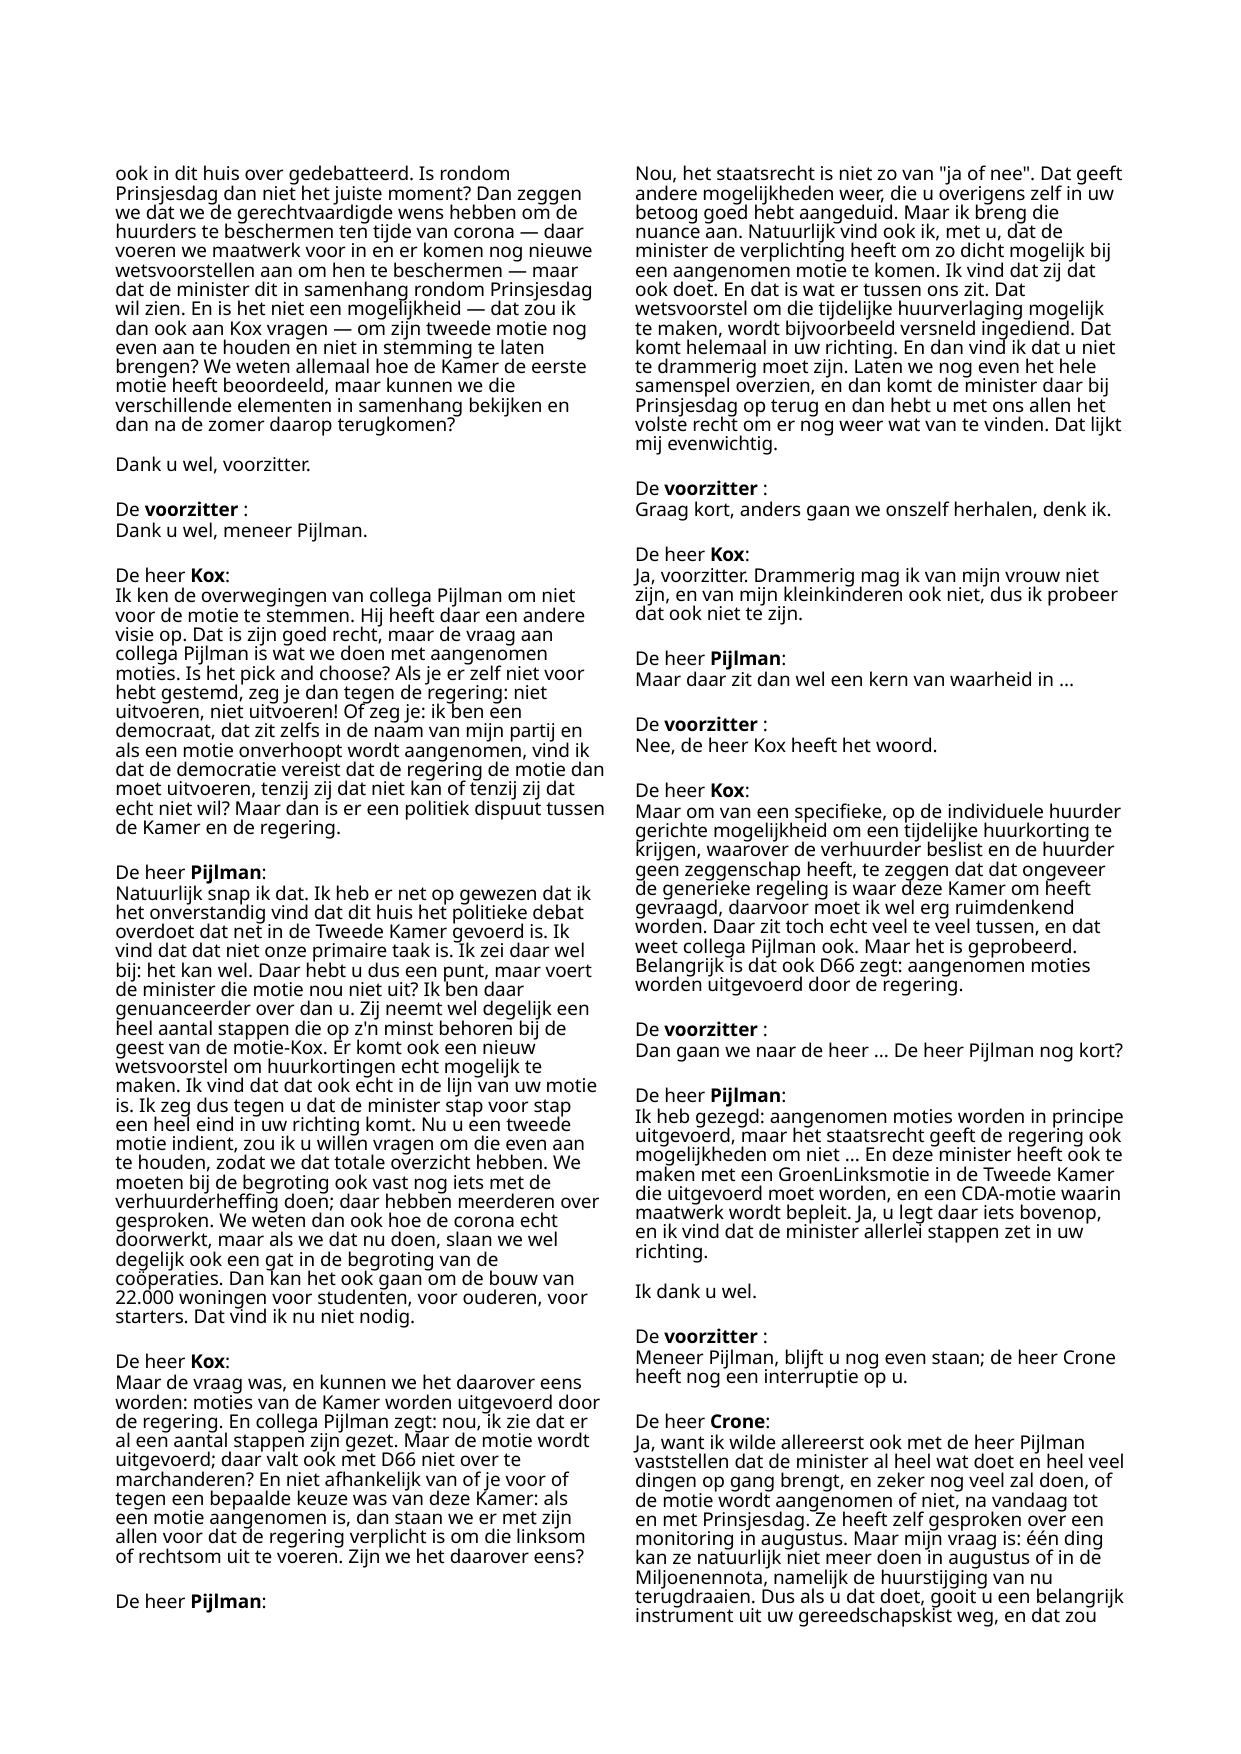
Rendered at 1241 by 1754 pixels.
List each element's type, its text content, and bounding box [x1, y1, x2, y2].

text Dan gaan we naar de heer ... De heer Pijlman nog kort? [635, 1042, 1125, 1061]
text De voorzitter : [635, 711, 1125, 737]
text De voorzitter : [635, 475, 1125, 501]
text De heer Pijlman: [635, 1082, 1125, 1108]
text De heer Kox: [115, 562, 605, 587]
text Dank u wel, voorzitter. [115, 456, 605, 475]
text De voorzitter : [635, 1016, 1125, 1042]
text Ik heb gezegd: aangenomen moties worden in principe uitgevoerd, maar het staatsrecht geeft de regering ook mogelijkheden om niet ... En deze minister heeft ook te maken met een GroenLinksmotie in de Tweede Kamer die uitgevoerd moet worden, en een CDA-motie waarin maatwerk wordt bepleit. Ja, u legt daar iets bovenop, en ik vind dat de minister allerlei stappen zet in uw richting. [635, 1108, 1125, 1262]
text Ik ken de overwegingen van collega Pijlman om niet voor de motie te stemmen. Hij heeft daar een andere visie op. Dat is zijn goed recht, maar de vraag aan collega Pijlman is wat we doen met aangenomen moties. Is het pick and choose? Als je er zelf niet voor hebt gestemd, zeg je dan tegen de regering: niet uitvoeren, niet uitvoeren! Of zeg je: ik ben een democraat, dat zit zelfs in de naam van mijn partij en als een motie onverhoopt wordt aangenomen, vind ik dat de democratie vereist dat de regering de motie dan moet uitvoeren, tenzij zij dat niet kan of tenzij zij dat echt niet wil? Maar dan is er een politiek dispuut tussen de Kamer en de regering. [115, 587, 605, 838]
text Dank u wel, meneer Pijlman. [115, 522, 605, 541]
text De heer Kox: [115, 1349, 605, 1374]
text Maar de vraag was, en kunnen we het daarover eens worden: moties van de Kamer worden uitgevoerd door de regering. En collega Pijlman zegt: nou, ik zie dat er al een aantal stappen zijn gezet. Maar de motie wordt uitgevoerd; daar valt ook met D66 niet over te marchanderen? En niet afhankelijk van of je voor of tegen een bepaalde keuze was van deze Kamer: als een motie aangenomen is, dan staan we er met zijn allen voor dat de regering verplicht is om die linksom of rechtsom uit te voeren. Zijn we het daarover eens? [115, 1374, 605, 1567]
text De heer Crone: [635, 1408, 1125, 1434]
text Ja, voorzitter. Drammerig mag ik van mijn vrouw niet zijn, en van mijn kleinkinderen ook niet, dus ik probeer dat ook niet te zijn. [635, 567, 1125, 624]
text Nou, het staatsrecht is niet zo van "ja of nee". Dat geeft andere mogelijkheden weer, die u overigens zelf in uw betoog goed hebt aangeduid. Maar ik breng die nuance aan. Natuurlijk vind ook ik, met u, dat de minister de verplichting heeft om zo dicht mogelijk bij een aangenomen motie te komen. Ik vind dat zij dat ook doet. En dat is wat er tussen ons zit. Dat wetsvoorstel om die tijdelijke huurverlaging mogelijk te maken, wordt bijvoorbeeld versneld ingediend. Dat komt helemaal in uw richting. En dan vind ik dat u niet te drammerig moet zijn. Laten we nog even het hele samenspel overzien, en dan komt de minister daar bij Prinsjesdag op terug en dan hebt u met ons allen het volste recht om er nog weer wat van te vinden. Dat lijkt mij evenwichtig. [635, 165, 1125, 454]
text Nee, de heer Kox heeft het woord. [635, 737, 1125, 756]
text De heer Pijlman: [635, 645, 1125, 671]
text Ja, want ik wilde allereerst ook met de heer Pijlman vaststellen dat de minister al heel wat doet en heel veel dingen op gang brengt, en zeker nog veel zal doen, of de motie wordt aangenomen of niet, na vandaag tot en met Prinsjesdag. Ze heeft zelf gesproken over een monitoring in augustus. Maar mijn vraag is: één ding kan ze natuurlijk niet meer doen in augustus of in de Miljoenennota, namelijk de huurstijging van nu terugdraaien. Dus als u dat doet, gooit u een belangrijk instrument uit uw gereedschapskist weg, en dat zou [635, 1434, 1125, 1626]
text De heer Kox: [635, 541, 1125, 567]
text De heer Pijlman: [115, 859, 605, 884]
text Ik dank u wel. [635, 1283, 1125, 1302]
text De heer Kox: [635, 777, 1125, 803]
text De voorzitter : [635, 1323, 1125, 1349]
text Meneer Pijlman, blijft u nog even staan; de heer Crone heeft nog een interruptie op u. [635, 1349, 1125, 1387]
text Graag kort, anders gaan we onszelf herhalen, denk ik. [635, 501, 1125, 520]
text De heer Pijlman: [115, 1588, 605, 1614]
text Maar daar zit dan wel een kern van waarheid in ... [635, 671, 1125, 690]
text Maar om van een specifieke, op de individuele huurder gerichte mogelijkheid om een tijdelijke huurkorting te krijgen, waarover de verhuurder beslist en de huurder geen zeggenschap heeft, te zeggen dat dat ongeveer de generieke regeling is waar deze Kamer om heeft gevraagd, daarvoor moet ik wel erg ruimdenkend worden. Daar zit toch echt veel te veel tussen, en dat weet collega Pijlman ook. Maar het is geprobeerd. Belangrijk is dat ook D66 zegt: aangenomen moties worden uitgevoerd door de regering. [635, 803, 1125, 996]
text Natuurlijk snap ik dat. Ik heb er net op gewezen dat ik het onverstandig vind dat dit huis het politieke debat overdoet dat net in de Tweede Kamer gevoerd is. Ik vind dat dat niet onze primaire taak is. Ik zei daar wel bij: het kan wel. Daar hebt u dus een punt, maar voert de minister die motie nou niet uit? Ik ben daar genuanceerder over dan u. Zij neemt wel degelijk een heel aantal stappen die op z'n minst behoren bij de geest van de motie-Kox. Er komt ook een nieuw wetsvoorstel om huurkortingen echt mogelijk te maken. Ik vind dat dat ook echt in de lijn van uw motie is. Ik zeg dus tegen u dat de minister stap voor stap een heel eind in uw richting komt. Nu u een tweede motie indient, zou ik u willen vragen om die even aan te houden, zodat we dat totale overzicht hebben. We moeten bij de begroting ook vast nog iets met de verhuurderheffing doen; daar hebben meerderen over gesproken. We weten dan ook hoe de corona echt doorwerkt, maar als we dat nu doen, slaan we wel degelijk ook een gat in de begroting van de coöperaties. Dan kan het ook gaan om de bouw van 22.000 woningen voor studenten, voor ouderen, voor starters. Dat vind ik nu niet nodig. [115, 884, 605, 1328]
text De voorzitter : [115, 496, 605, 522]
text ook in dit huis over gedebatteerd. Is rondom Prinsjesdag dan niet het juiste moment? Dan zeggen we dat we de gerechtvaardigde wens hebben om de huurders te beschermen ten tijde van corona — daar voeren we maatwerk voor in en er komen nog nieuwe wetsvoorstellen aan om hen te beschermen — maar dat de minister dit in samenhang rondom Prinsjesdag wil zien. En is het niet een mogelijkheid — dat zou ik dan ook aan Kox vragen — om zijn tweede motie nog even aan te houden en niet in stemming te laten brengen? We weten allemaal hoe de Kamer de eerste motie heeft beoordeeld, maar kunnen we die verschillende elementen in samenhang bekijken en dan na de zomer daarop terugkomen? [115, 165, 605, 435]
